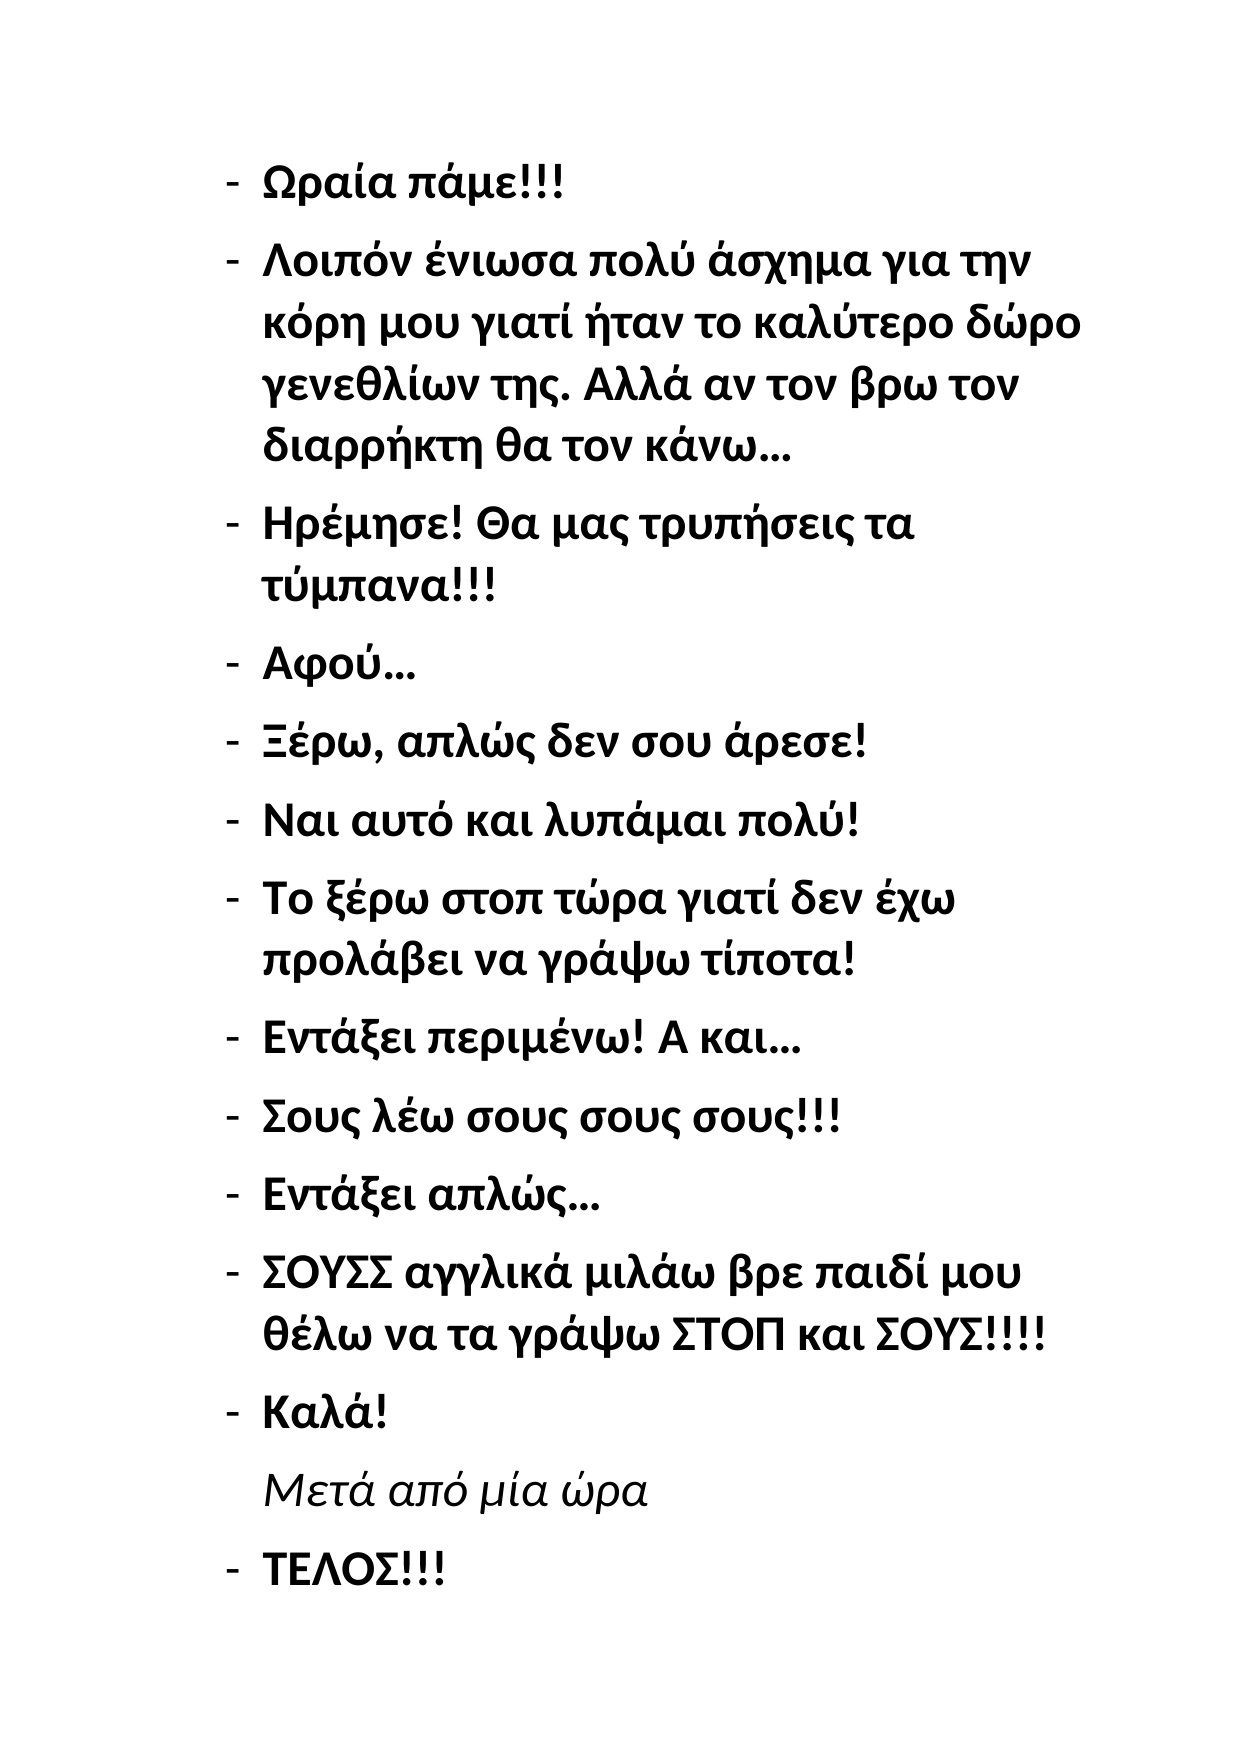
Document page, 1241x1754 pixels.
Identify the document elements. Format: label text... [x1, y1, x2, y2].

list Εντάξει περιμένω! Α και… [225, 1005, 1090, 1066]
list Λοιπόν ένιωσα πολύ άσχημα για την κόρη μου γιατί ήταν το καλύτερο δώρο γενεθλίων της. Αλλά αν τον βρω τον διαρρήκτη θα τον κάνω… [225, 228, 1090, 474]
list Ξέρω, απλώς δεν σου άρεσε! [225, 709, 1090, 770]
list Εντάξει απλώς… [225, 1162, 1090, 1223]
list Το ξέρω στοπ τώρα γιατί δεν έχω προλάβει να γράψω τίποτα! [225, 866, 1090, 988]
list Καλά! [225, 1380, 1090, 1441]
list ΣΟΥΣΣ αγγλικά μιλάω βρε παιδί μου θέλω να τα γράψω ΣΤΟΠ και ΣΟΥΣ!!!! [225, 1240, 1090, 1363]
list Μετά από μία ώρα [262, 1458, 1090, 1519]
list Ηρέμησε! Θα μας τρυπήσεις τα τύμπανα!!! [225, 491, 1090, 614]
list Σους λέω σους σους σους!!! [225, 1084, 1090, 1145]
list ΤΕΛΟΣ!!! [225, 1536, 1090, 1597]
list Ωραία πάμε!!! [225, 150, 1090, 211]
list Ναι αυτό και λυπάμαι πολύ! [225, 787, 1090, 848]
list Αφού… [225, 631, 1090, 692]
